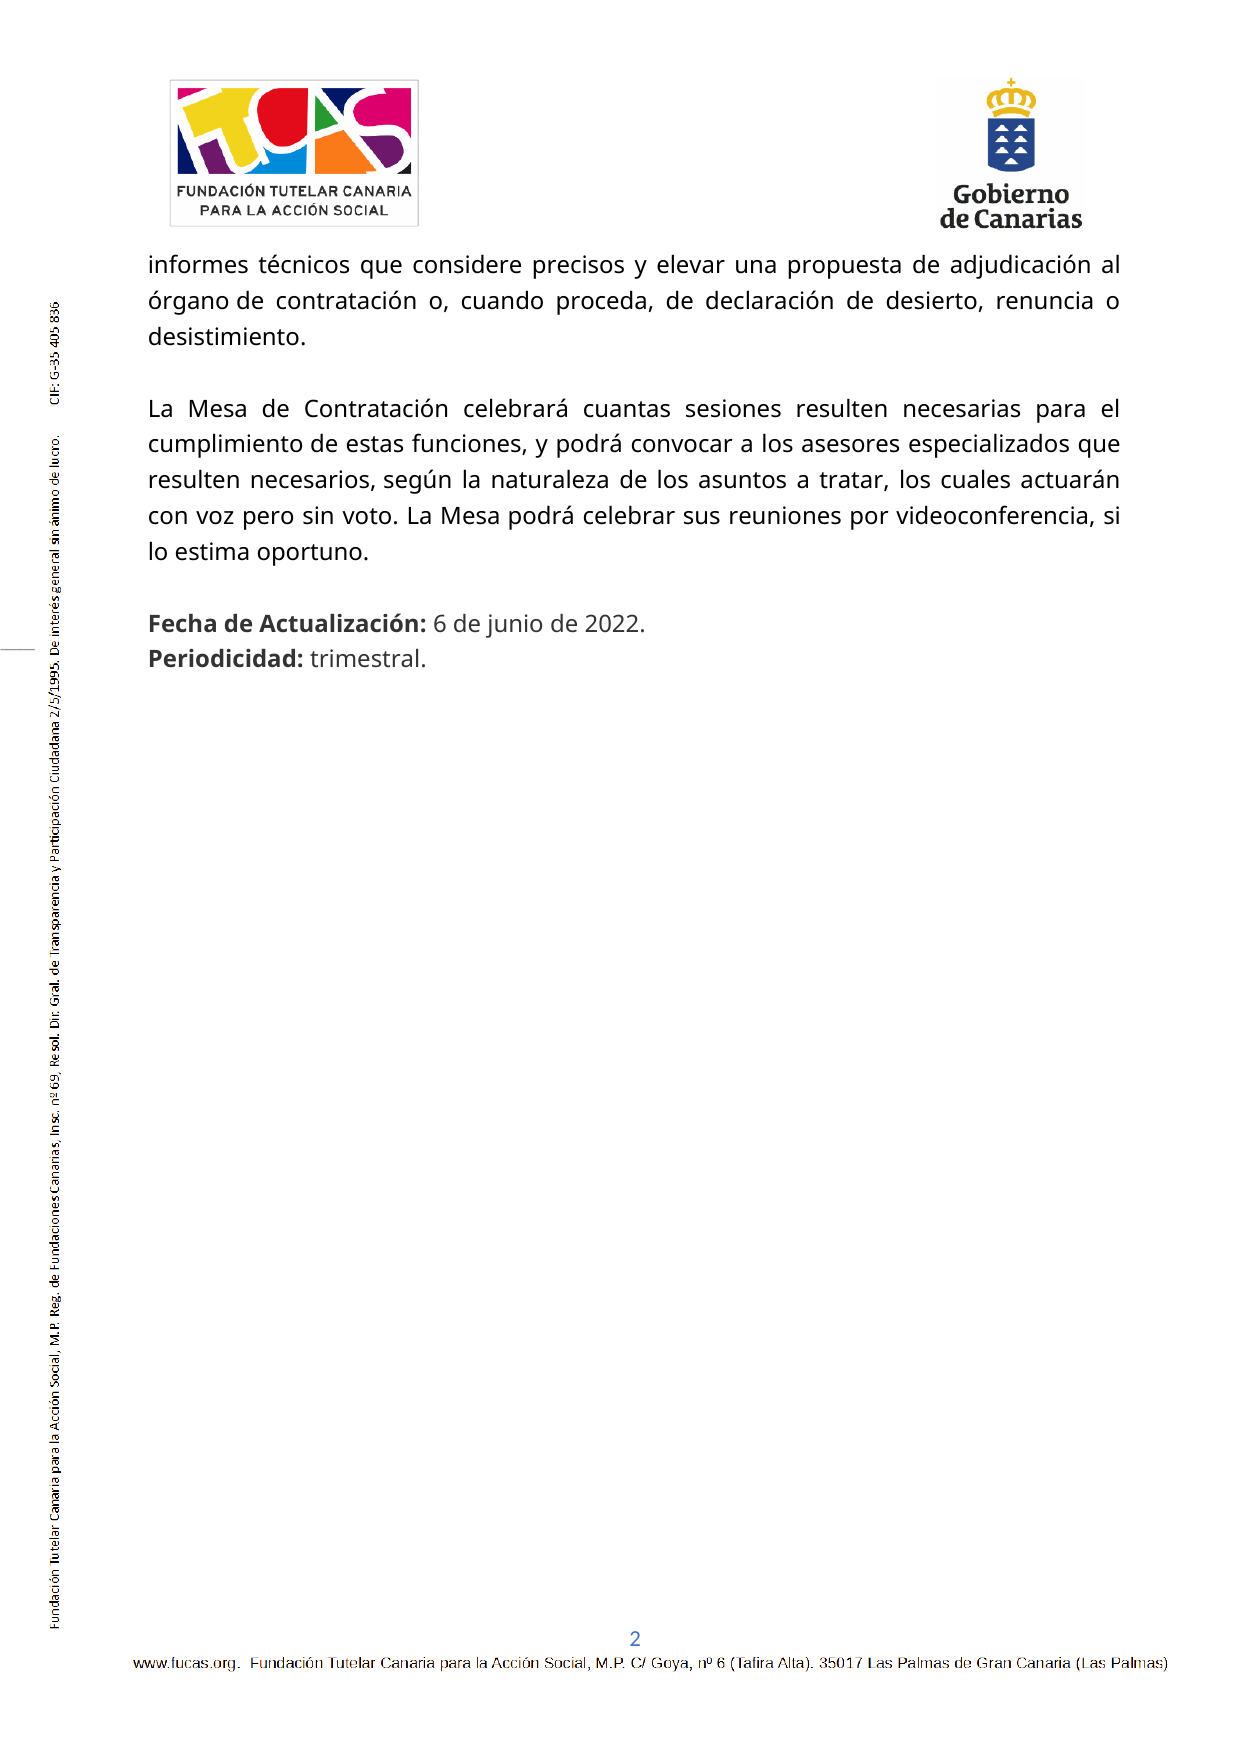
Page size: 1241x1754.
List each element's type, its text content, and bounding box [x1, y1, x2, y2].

text Fecha de Actualización: 6 de junio de 2022. [148, 606, 1122, 639]
text Periodicidad: trimestral. [148, 642, 1122, 675]
text informes técnicos que considere precisos y elevar una propuesta de adjudicación al órgano de contratación o, cuando proceda, de declaración de desierto, renuncia o desistimiento. [148, 248, 1122, 352]
text La Mesa de Contratación celebrará cuantas sesiones resulten necesarias para el cumplimiento de estas funciones, y podrá convocar a los asesores especializados que resulten necesarios, según la naturaleza de los asuntos a tratar, los cuales actuarán con voz pero sin voto. La Mesa podrá celebrar sus reuniones por videoconferencia, si lo estima oportuno. [148, 391, 1122, 567]
